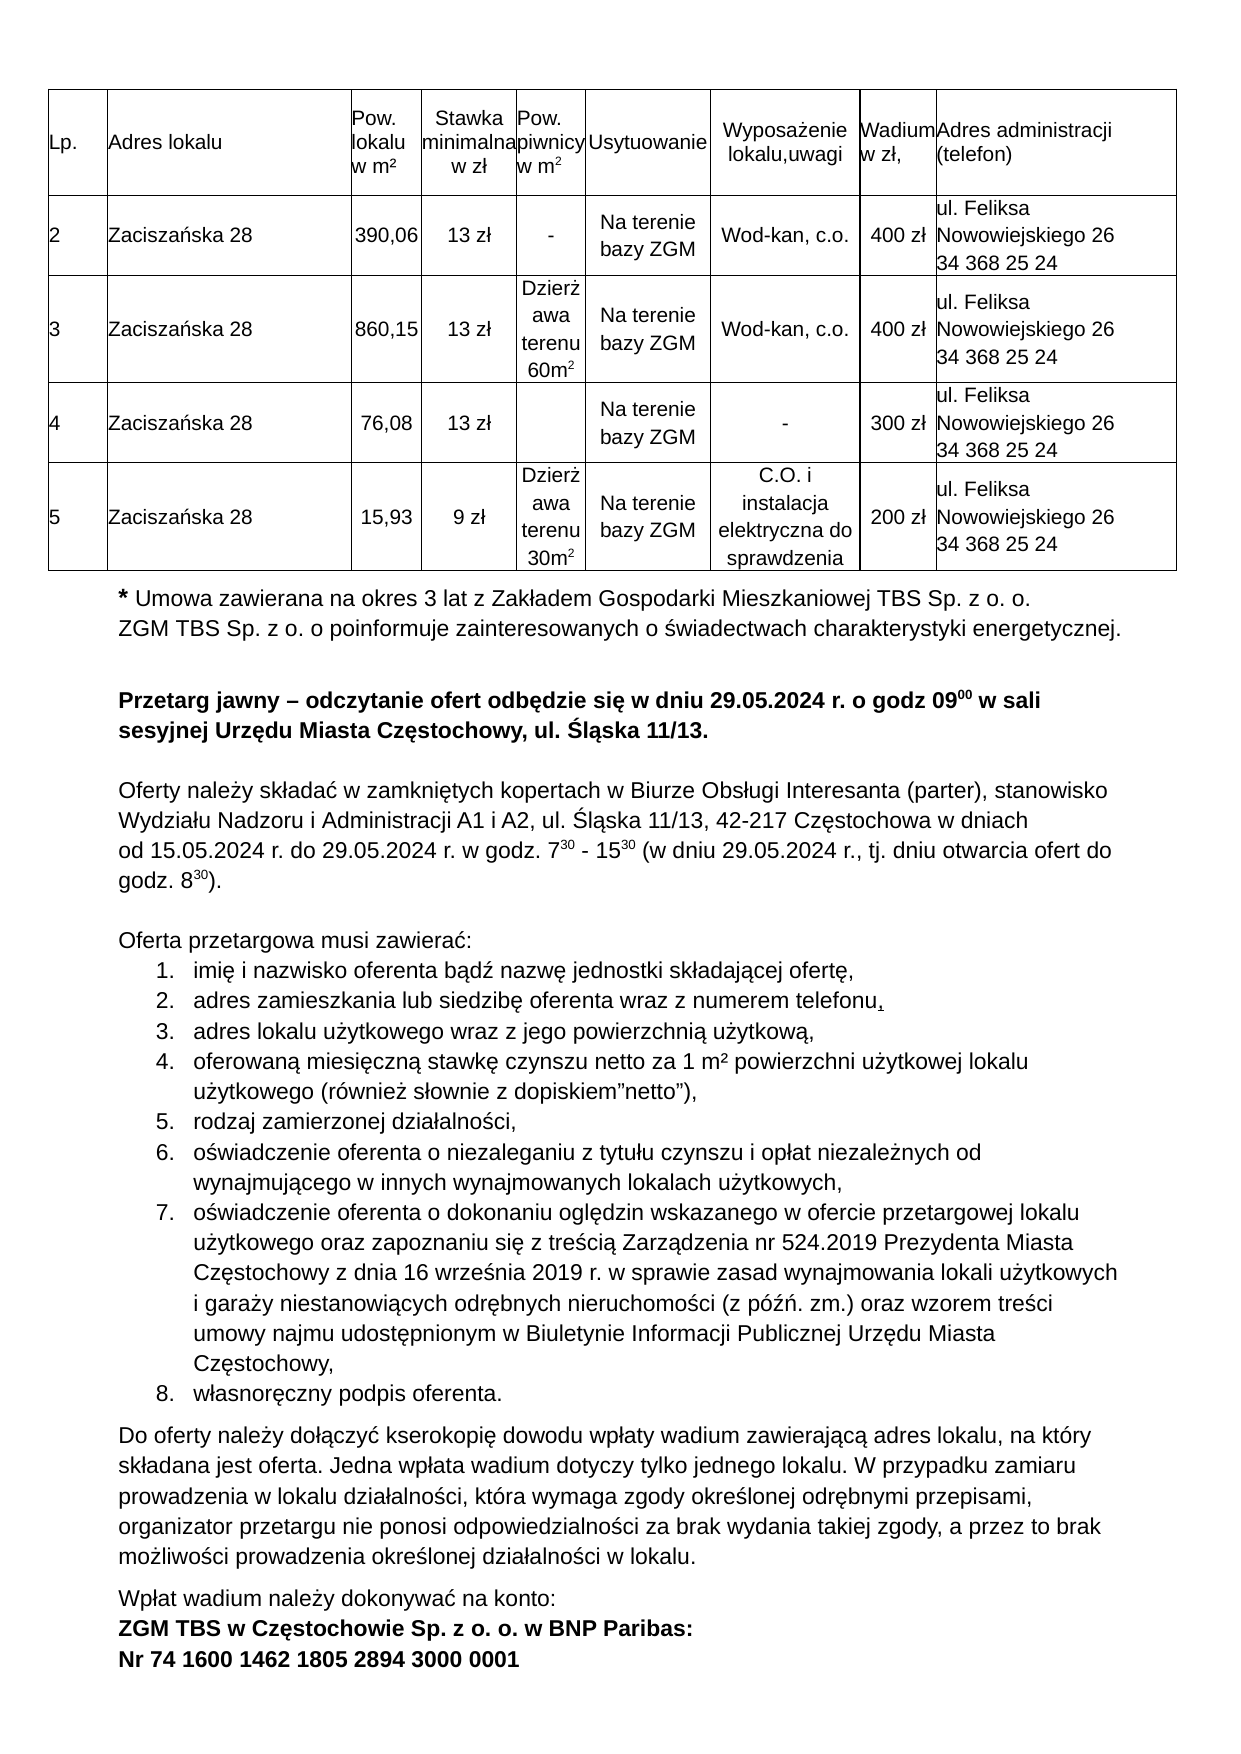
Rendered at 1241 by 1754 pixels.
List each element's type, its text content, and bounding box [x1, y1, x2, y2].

table_cell 2 [49, 196, 107, 275]
table_cell Wod-kan, c.o. [711, 276, 859, 382]
table_header Adres administracji (telefon) [937, 90, 1176, 195]
table_cell - [711, 383, 859, 462]
table_cell ul. Feliksa Nowowiejskiego 26 34 368 25 24 [937, 463, 1176, 570]
list adres lokalu użytkowego wraz z jego powierzchnią użytkową, [156, 1018, 1122, 1044]
text ZGM TBS w Częstochowie Sp. z o. o. w BNP Paribas: Nr 74 1600 1462 1805 2894 3000 0001 [118, 1615, 1122, 1672]
text * Umowa zawierana na okres 3 lat z Zakładem Gospodarki Mieszkaniowej TBS Sp. z o. o. ZGM TBS Sp. z o. o poinformuje zainteresowanych o świadectwach charakterystyki energetycznej. [118, 583, 1122, 642]
table_header Wyposażenie lokalu,uwagi [711, 90, 859, 195]
table_header Wadium w zł, [861, 90, 936, 195]
list oferowaną miesięczną stawkę czynszu netto za 1 m² powierzchni użytkowej lokalu użytkowego (również słownie z dopiskiem”netto”), [156, 1048, 1122, 1104]
table_cell 300 zł [861, 383, 936, 462]
table_cell ul. Feliksa Nowowiejskiego 26 34 368 25 24 [937, 383, 1176, 462]
text Oferty należy składać w zamkniętych kopertach w Biurze Obsługi Interesanta (parter), stanowisko Wydziału Nadzoru i Administracji A1 i A2, ul. Śląska 11/13, 42-217 Częstochowa w dniach od 15.05.2024 r. do 29.05.2024 r. w godz. 730 - 1530 (w dniu 29.05.2024 r., tj. dniu otwarcia ofert do godz. 830). [118, 777, 1122, 894]
table_cell 13 zł [422, 383, 516, 462]
table_cell Zaciszańska 28 [108, 463, 351, 570]
table_cell 400 zł [861, 276, 936, 382]
table_header Pow. lokalu w m² [352, 90, 421, 195]
text Do oferty należy dołączyć kserokopię dowodu wpłaty wadium zawierającą adres lokalu, na który składana jest oferta. Jedna wpłata wadium dotyczy tylko jednego lokalu. W przypadku zamiaru prowadzenia w lokalu działalności, która wymaga zgody określonej odrębnymi przepisami, organizator przetargu nie ponosi odpowiedzialności za brak wydania takiej zgody, a przez to brak możliwości prowadzenia określonej działalności w lokalu. [118, 1422, 1122, 1569]
table_cell 400 zł [861, 196, 936, 275]
table_cell 9 zł [422, 463, 516, 570]
table_cell 5 [49, 463, 107, 570]
table_cell [517, 383, 585, 462]
table_header Adres lokalu [108, 90, 351, 195]
table_cell 390,06 [352, 196, 421, 275]
table_cell 15,93 [352, 463, 421, 570]
list oświadczenie oferenta o dokonaniu oględzin wskazanego w ofercie przetargowej lokalu użytkowego oraz zapoznaniu się z treścią Zarządzenia nr 524.2019 Prezydenta Miasta Częstochowy z dnia 16 września 2019 r. w sprawie zasad wynajmowania lokali użytkowych i garaży niestanowiących odrębnych nieruchomości (z późń. zm.) oraz wzorem treści umowy najmu udostępnionym w Biuletynie Informacji Publicznej Urzędu Miasta Częstochowy, [156, 1199, 1122, 1376]
table_cell Wod-kan, c.o. [711, 196, 859, 275]
list rodzaj zamierzonej działalności, [156, 1108, 1122, 1135]
table_header Stawka minimalna w zł [422, 90, 516, 195]
table_cell Na terenie bazy ZGM [586, 383, 710, 462]
text Oferta przetargowa musi zawierać: [118, 927, 1122, 953]
table_cell Zaciszańska 28 [108, 383, 351, 462]
table_cell Zaciszańska 28 [108, 276, 351, 382]
table_header Usytuowanie [586, 90, 710, 195]
table_cell 13 zł [422, 196, 516, 275]
text Przetarg jawny – odczytanie ofert odbędzie się w dniu 29.05.2024 r. o godz 0900 w sali sesyjnej Urzędu Miasta Częstochowy, ul. Śląska 11/13. [118, 687, 1122, 743]
table_cell Na terenie bazy ZGM [586, 196, 710, 275]
table_header Pow. piwnicy w m2 [517, 90, 585, 195]
table_cell Zaciszańska 28 [108, 196, 351, 275]
table_cell 3 [49, 276, 107, 382]
table_cell 200 zł [861, 463, 936, 570]
table_cell 13 zł [422, 276, 516, 382]
table_cell Dzierżawa terenu 60m2 [517, 276, 585, 382]
table_cell - [517, 196, 585, 275]
table_cell Na terenie bazy ZGM [586, 463, 710, 570]
table_cell C.O. i instalacja elektryczna do sprawdzenia [711, 463, 859, 570]
table_cell 4 [49, 383, 107, 462]
table_cell ul. Feliksa Nowowiejskiego 26 34 368 25 24 [937, 196, 1176, 275]
table_cell ul. Feliksa Nowowiejskiego 26 34 368 25 24 [937, 276, 1176, 382]
table_cell 76,08 [352, 383, 421, 462]
table_cell 860,15 [352, 276, 421, 382]
table_cell Dzierżawa terenu 30m2 [517, 463, 585, 570]
list oświadczenie oferenta o niezaleganiu z tytułu czynszu i opłat niezależnych od wynajmującego w innych wynajmowanych lokalach użytkowych, [156, 1138, 1122, 1195]
table_header Lp. [49, 90, 107, 195]
list własnoręczny podpis oferenta. [156, 1380, 1122, 1407]
list adres zamieszkania lub siedzibę oferenta wraz z numerem telefonu, [156, 987, 1122, 1014]
list imię i nazwisko oferenta bądź nazwę jednostki składającej ofertę, [156, 957, 1122, 984]
table_cell Na terenie bazy ZGM [586, 276, 710, 382]
text Wpłat wadium należy dokonywać na konto: [118, 1585, 1122, 1612]
